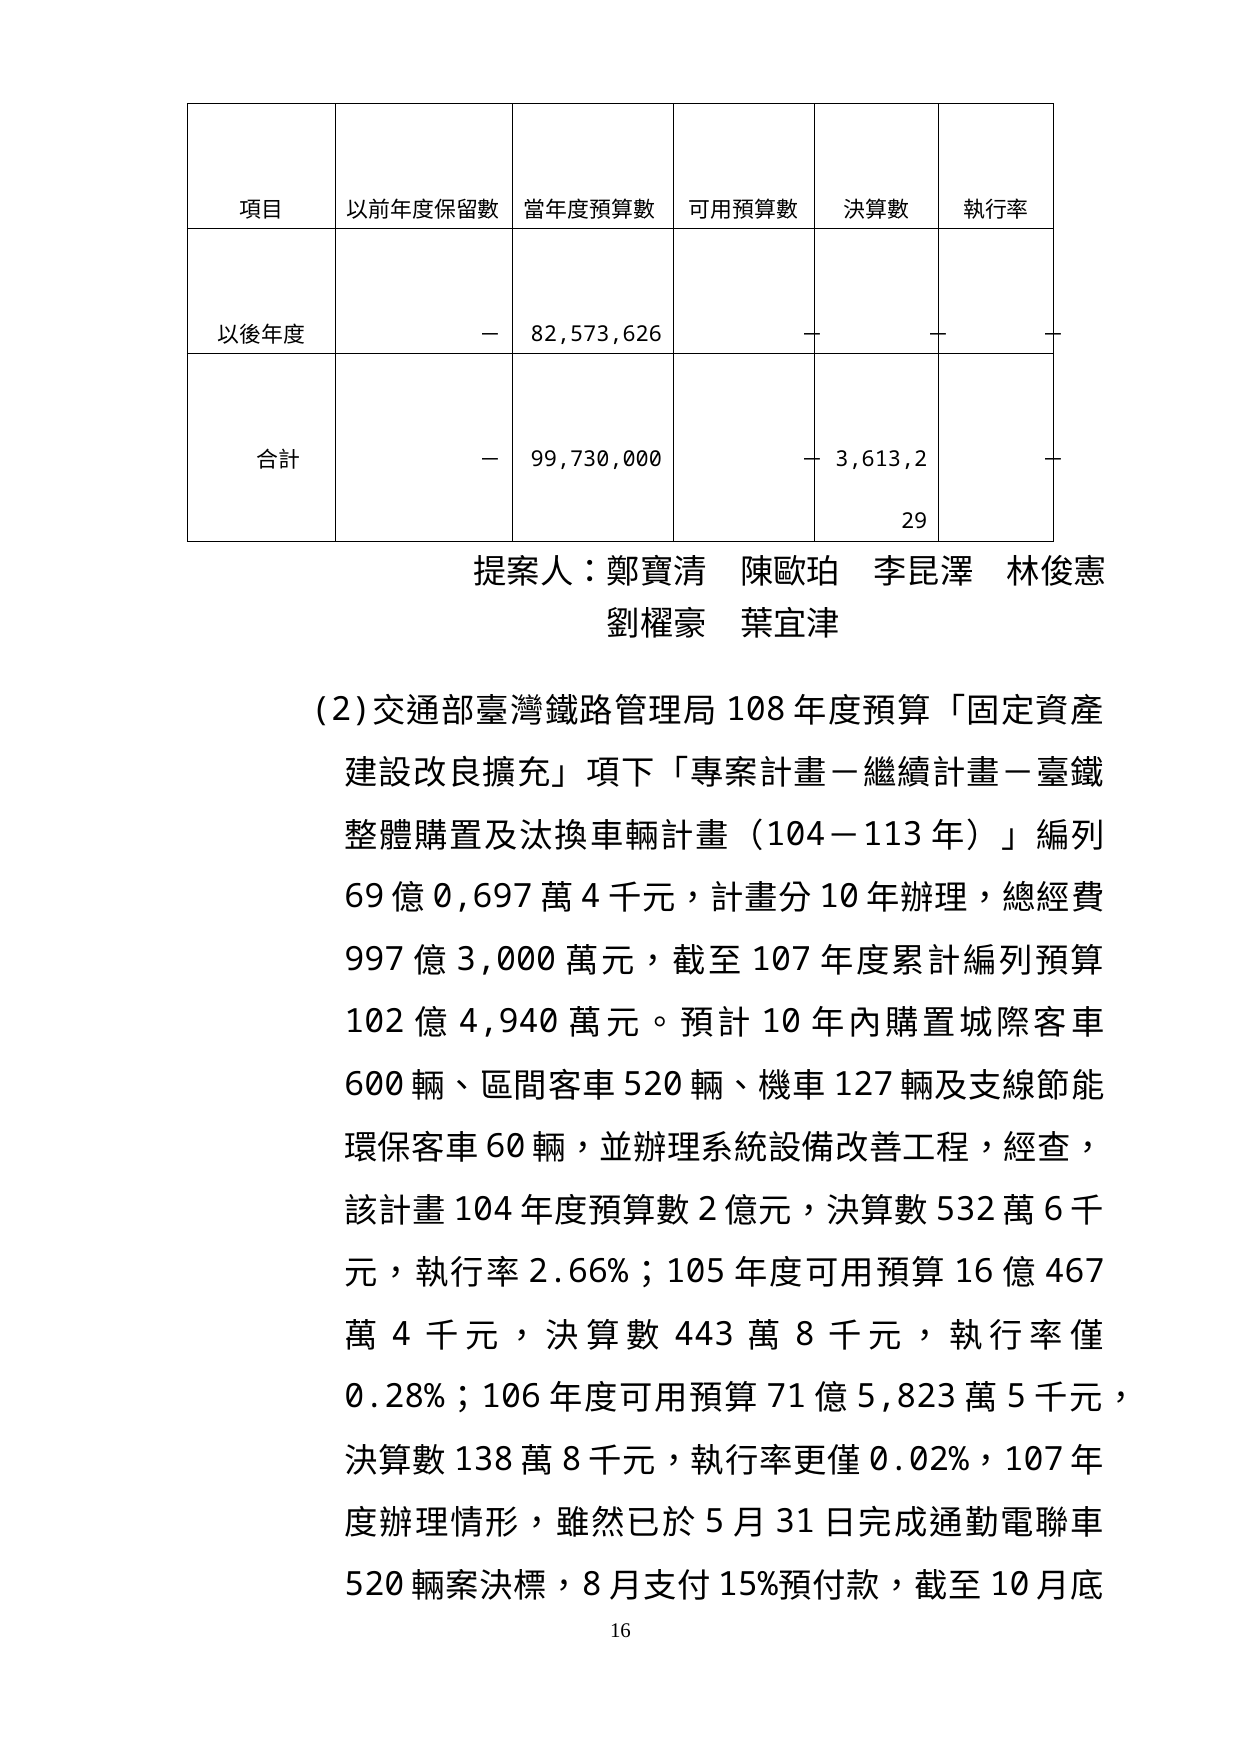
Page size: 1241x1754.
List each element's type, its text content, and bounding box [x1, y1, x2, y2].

table_header 項目 [188, 104, 335, 228]
text (2)交通部臺灣鐵路管理局108年度預算「固定資產建設改良擴充」項下「專案計畫－繼續計畫－臺鐵整體購置及汰換車輛計畫（104－113年）」編列69億0,697萬4千元，計畫分10年辦理，總經費997億3,000萬元，截至107年度累計編列預算102億4,940萬元。預計10年內購置城際客車600輛、區間客車520輛、機車127輛及支線節能環保客車60輛，並辦理系統設備改善工程，經查，該計畫104年度預算數2億元，決算數532萬6千元，執行率2.66%；105年度可用預算16億467萬4千元，決算數443萬8千元，執行率僅0.28%；106年度可用預算71億5,823萬5千元，決算數138萬8千元，執行率更僅0.02%，107年度辦理情形，雖然已於5月31日完成通勤電聯車520輛案決標，8月支付15%預付款，截至10月底止實際支用數為36億0,207萬7千元，並陸續辦理城際電聯車600輛案公告招標及機車102輛公告招標案等工作，截至107年10月底止累計執行數（36億1,322萬9千元）占累計已編預算數（102億4,940萬元）比率35.25%，仍屬偏低，爰該筆預算凍結14億元，俟交通部臺灣鐵路管理局向立法院交通委員會提出書面報告並經同意後，始得動支。 [311, 666, 1104, 1603]
table_header 決算數 [815, 104, 938, 228]
table_cell 99,730,000 [513, 354, 673, 541]
table_cell － [939, 229, 1053, 353]
table_cell － [939, 354, 1053, 541]
table_header 以前年度保留數 [336, 104, 512, 228]
table_cell － [336, 354, 512, 541]
table_header 當年度預算數 [513, 104, 673, 228]
table_cell － [815, 229, 938, 353]
text 提案人：鄭寶清 陳歐珀 李昆澤 林俊憲 劉櫂豪 葉宜津 [473, 541, 1117, 646]
table_cell － [336, 229, 512, 353]
table_cell － [674, 229, 814, 353]
table_cell 82,573,626 [513, 229, 673, 353]
table_cell 3,613,229 [815, 354, 938, 541]
table_cell 合計 [188, 354, 335, 541]
table_cell 以後年度 [188, 229, 335, 353]
table_header 可用預算數 [674, 104, 814, 228]
table_header 執行率 [939, 104, 1053, 228]
table_cell － [674, 354, 814, 541]
